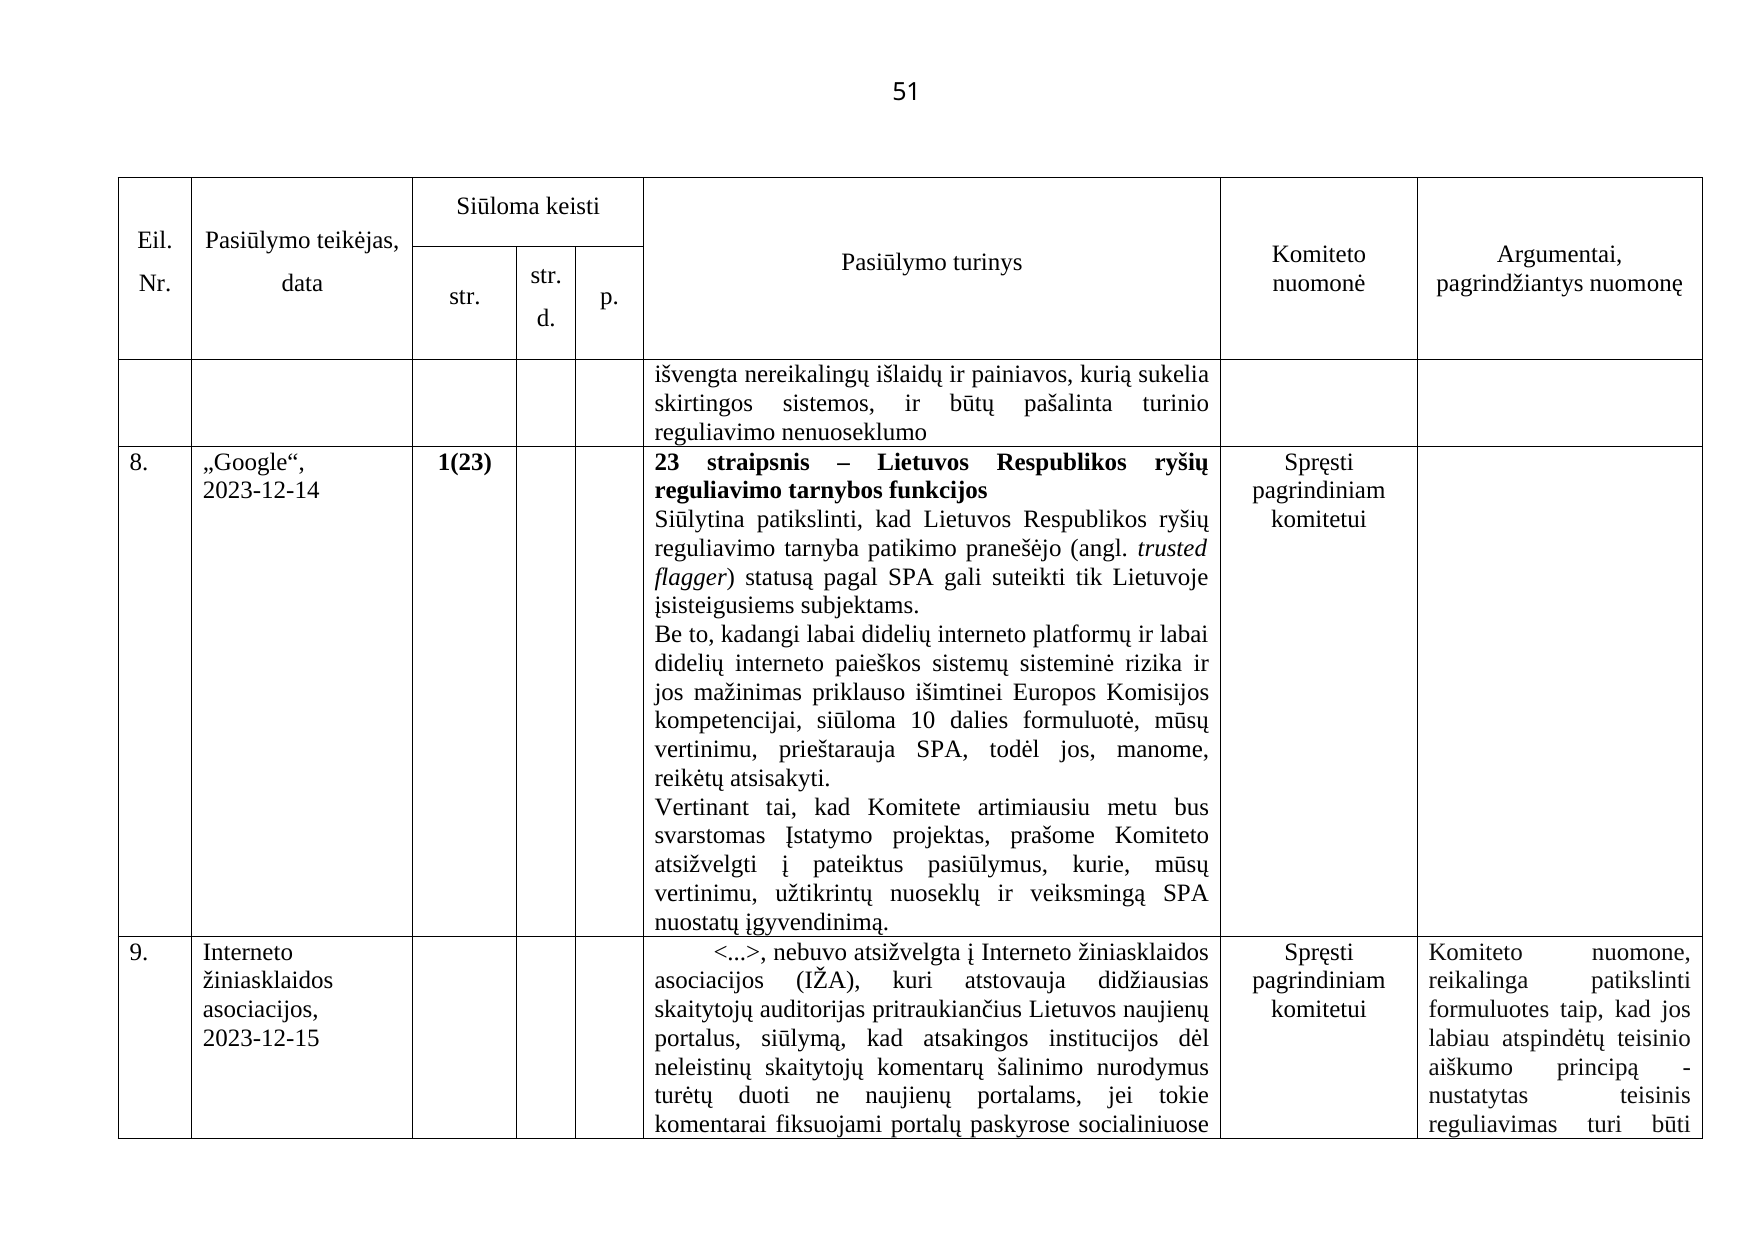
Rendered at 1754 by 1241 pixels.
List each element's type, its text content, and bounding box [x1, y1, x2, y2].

table_header Siūloma keisti [413, 178, 643, 246]
table_cell str. d. [517, 247, 575, 358]
table_cell 8. [119, 447, 191, 936]
table_cell 9. [119, 937, 191, 1138]
table_cell [517, 447, 575, 936]
table_header Pasiūlymo turinys [644, 178, 1220, 358]
table_cell [517, 360, 575, 446]
table_cell „Google“, 2023-12-14 [192, 447, 412, 936]
table_cell [119, 360, 191, 446]
table_header Pasiūlymo teikėjas, data [192, 178, 412, 358]
table_cell str. [413, 247, 516, 358]
table_cell [192, 360, 412, 446]
table_cell [576, 937, 643, 1138]
table_cell [517, 937, 575, 1138]
table_cell <...>, nebuvo atsižvelgta į Interneto žiniasklaidos asociacijos (IŽA), kuri atstovauja didžiausias skaitytojų auditorijas pritraukiančius Lietuvos naujienų portalus, siūlymą, kad atsakingos institucijos dėl neleistinų skaitytojų komentarų šalinimo nurodymus turėtų duoti ne naujienų portalams, jei tokie komentarai fiksuojami portalų paskyrose socialiniuose [644, 937, 1220, 1138]
table_cell 1(23) [413, 447, 516, 936]
table_cell Spręsti pagrindiniam komitetui [1221, 447, 1417, 936]
table_cell Komiteto nuomone, reikalinga patikslinti formuluotes taip, kad jos labiau atspindėtų teisinio aiškumo principą - nustatytas teisinis reguliavimas turi būti [1418, 937, 1702, 1138]
table_cell p. [576, 247, 643, 358]
table_cell išvengta nereikalingų išlaidų ir painiavos, kurią sukelia skirtingos sistemos, ir būtų pašalinta turinio reguliavimo nenuoseklumo [644, 360, 1220, 446]
table_header Eil. Nr. [119, 178, 191, 358]
table_cell [576, 447, 643, 936]
table_cell [1221, 360, 1417, 446]
table_cell [576, 360, 643, 446]
table_cell [1418, 447, 1702, 936]
table_cell 23 straipsnis – Lietuvos Respublikos ryšių reguliavimo tarnybos funkcijos Siūlytina patikslinti, kad Lietuvos Respublikos ryšių reguliavimo tarnyba patikimo pranešėjo (angl. trusted flagger) statusą pagal SPA gali suteikti tik Lietuvoje įsisteigusiems subjektams. Be to, kadangi labai didelių interneto platformų ir labai didelių interneto paieškos sistemų sisteminė rizika ir jos mažinimas priklauso išimtinei Europos Komisijos kompetencijai, siūloma 10 dalies formuluotė, mūsų vertinimu, prieštarauja SPA, todėl jos, manome, reikėtų atsisakyti. Vertinant tai, kad Komitete artimiausiu metu bus svarstomas Įstatymo projektas, prašome Komiteto atsižvelgti į pateiktus pasiūlymus, kurie, mūsų vertinimu, užtikrintų nuoseklų ir veiksmingą SPA nuostatų įgyvendinimą. [644, 447, 1220, 936]
table_cell Interneto žiniasklaidos asociacijos, 2023-12-15 [192, 937, 412, 1138]
table_header Komiteto nuomonė [1221, 178, 1417, 358]
table_cell [413, 360, 516, 446]
table_cell [413, 937, 516, 1138]
table_cell [1418, 360, 1702, 446]
table_cell Spręsti pagrindiniam komitetui [1221, 937, 1417, 1138]
table_header Argumentai, pagrindžiantys nuomonę [1418, 178, 1702, 358]
